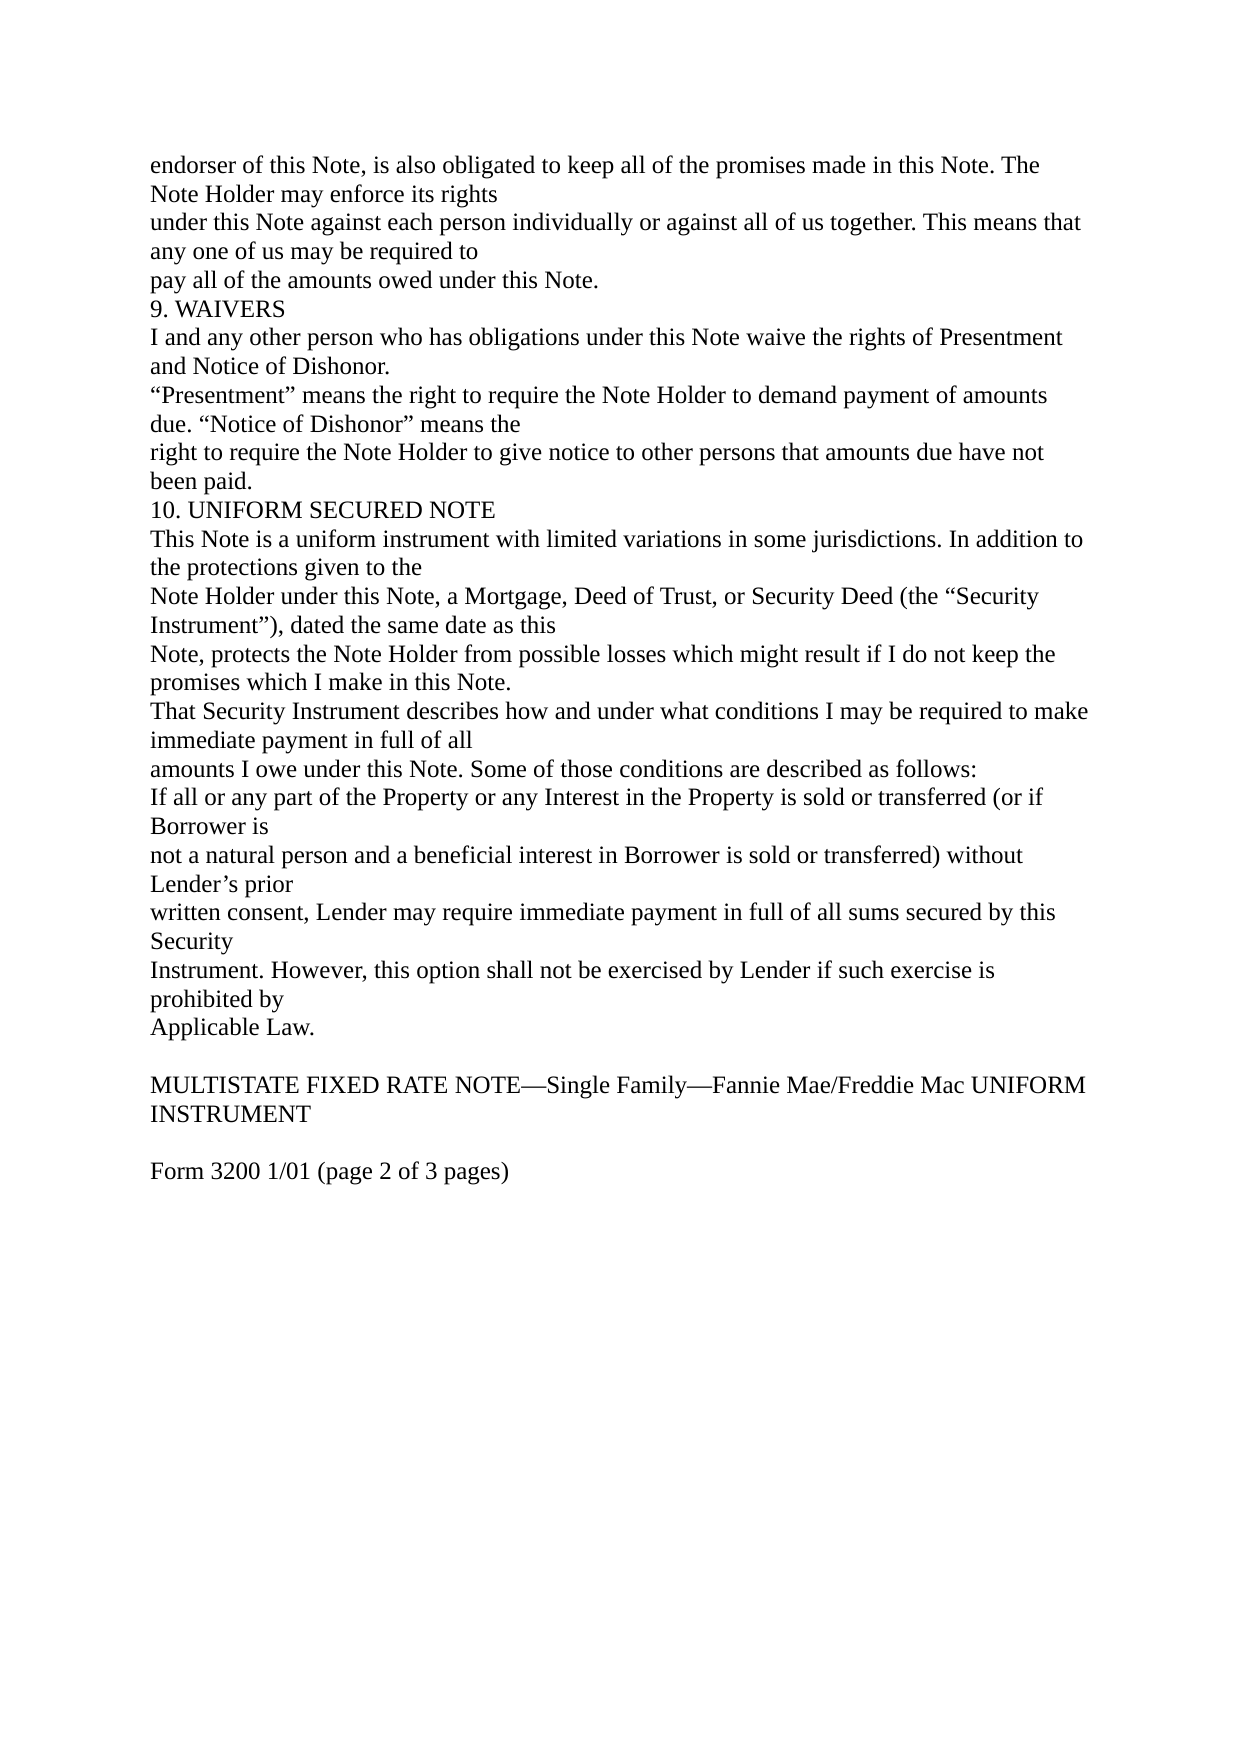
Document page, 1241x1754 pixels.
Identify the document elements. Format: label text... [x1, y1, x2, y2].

text That Security Instrument describes how and under what conditions I may be required to make immediate payment in full of all [150, 696, 1090, 754]
text Note, protects the Note Holder from possible losses which might result if I do not keep the promises which I make in this Note. [150, 639, 1090, 696]
text Form 3200 1/01 (page 2 of 3 pages) [150, 1156, 1090, 1185]
text Instrument. However, this option shall not be exercised by Lender if such exercise is prohibited by [150, 955, 1090, 1012]
text “Presentment” means the right to require the Note Holder to demand payment of amounts due. “Notice of Dishonor” means the [150, 380, 1090, 437]
text pay all of the amounts owed under this Note. [150, 265, 1090, 294]
text under this Note against each person individually or against all of us together. This means that any one of us may be required to [150, 207, 1090, 265]
text endorser of this Note, is also obligated to keep all of the promises made in this Note. The Note Holder may enforce its rights [150, 150, 1090, 207]
text written consent, Lender may require immediate payment in full of all sums secured by this Security [150, 897, 1090, 955]
text right to require the Note Holder to give notice to other persons that amounts due have not been paid. [150, 437, 1090, 495]
text amounts I owe under this Note. Some of those conditions are described as follows: [150, 754, 1090, 782]
text 10. UNIFORM SECURED NOTE [150, 495, 1090, 524]
text 9. WAIVERS [150, 294, 1090, 322]
text Note Holder under this Note, a Mortgage, Deed of Trust, or Security Deed (the “Security Instrument”), dated the same date as this [150, 581, 1090, 639]
text MULTISTATE FIXED RATE NOTE—Single Family—Fannie Mae/Freddie Mac UNIFORM INSTRUMENT [150, 1070, 1090, 1127]
text If all or any part of the Property or any Interest in the Property is sold or transferred (or if Borrower is [150, 782, 1090, 840]
text Applicable Law. [150, 1012, 1090, 1041]
text I and any other person who has obligations under this Note waive the rights of Presentment and Notice of Dishonor. [150, 322, 1090, 380]
text not a natural person and a beneficial interest in Borrower is sold or transferred) without Lender’s prior [150, 840, 1090, 897]
text This Note is a uniform instrument with limited variations in some jurisdictions. In addition to the protections given to the [150, 524, 1090, 581]
